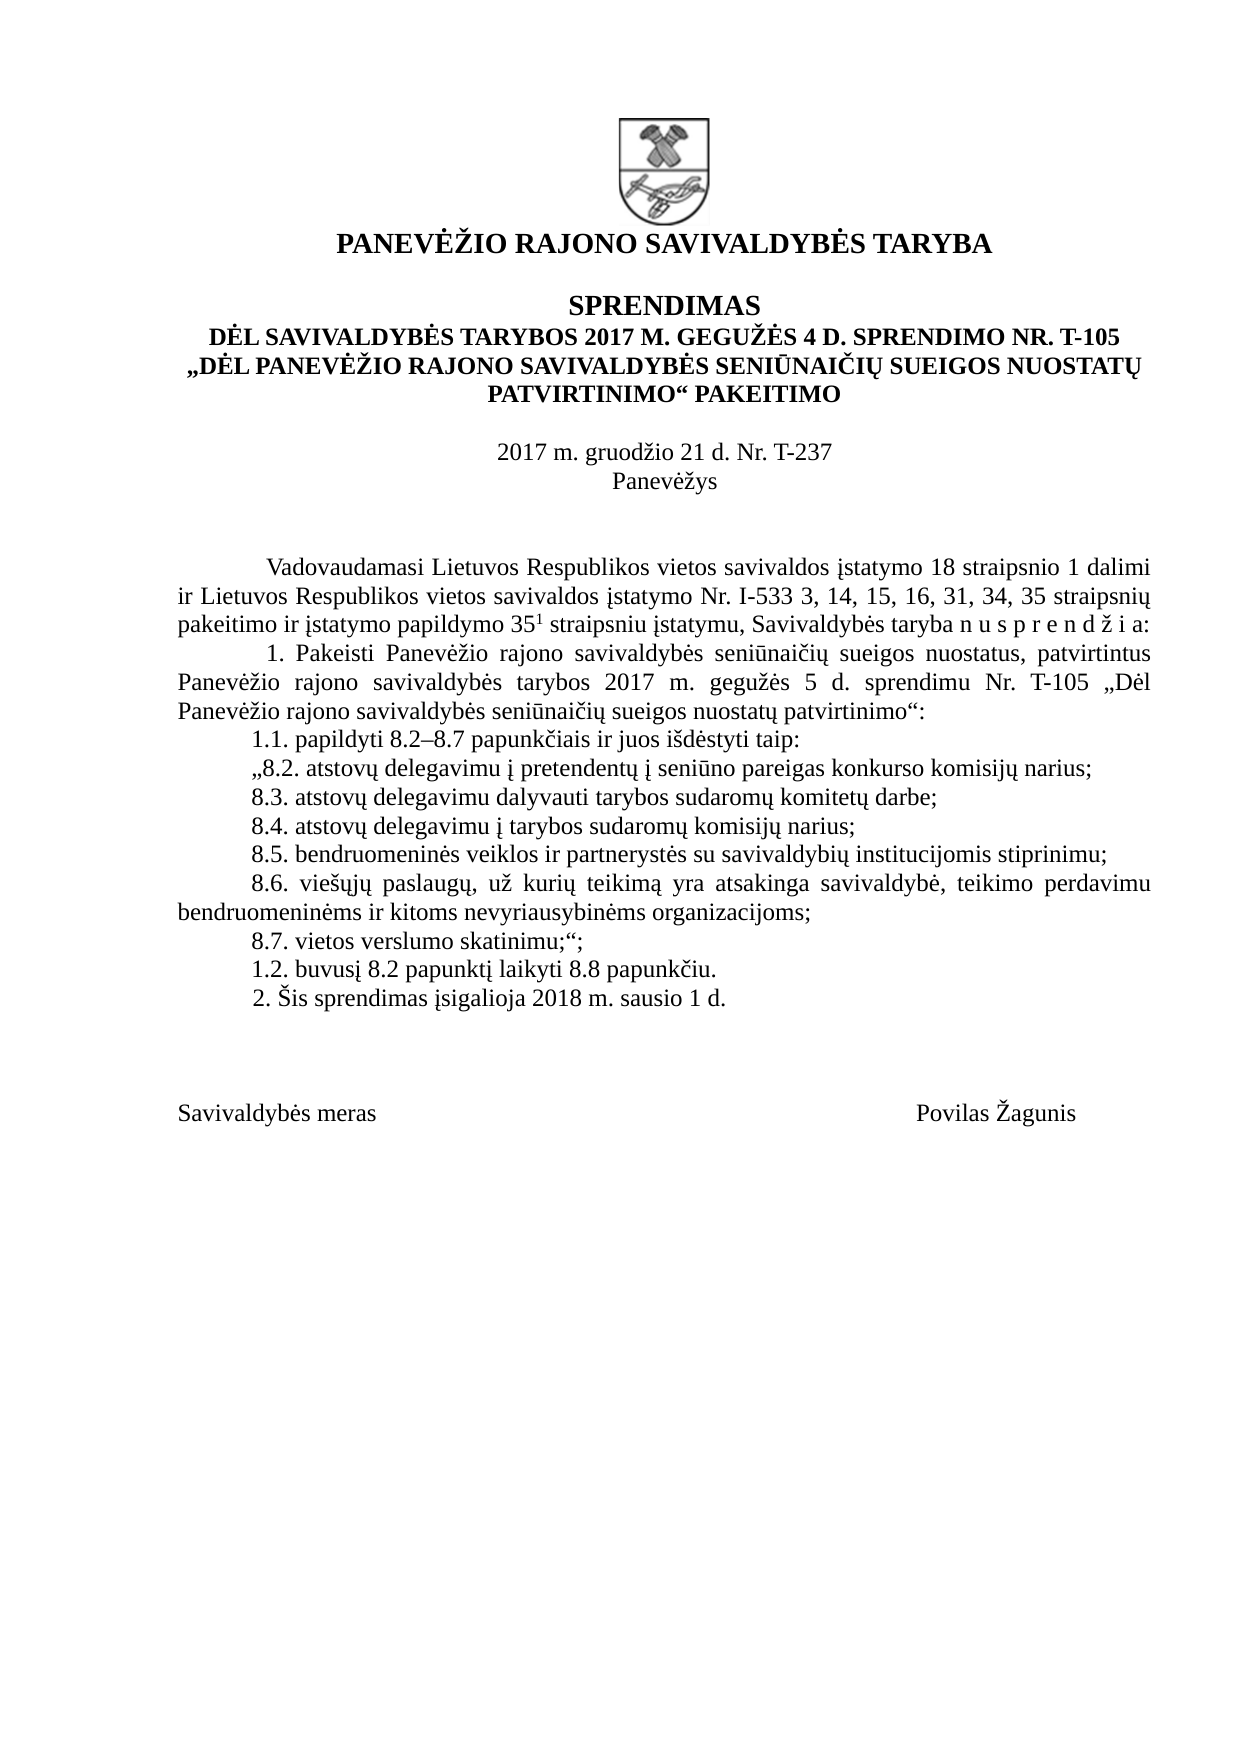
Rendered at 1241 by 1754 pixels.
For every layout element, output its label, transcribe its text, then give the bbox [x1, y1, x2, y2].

text SPRENDIMAS [177, 288, 1152, 322]
text 8.5. bendruomeninės veiklos ir partnerystės su savivaldybių institucijomis stiprinimu; [251, 839, 1152, 868]
text 8.6. viešųjų paslaugų, už kurių teikimą yra atsakinga savivaldybė, teikimo perdavimu bendruomeninėms ir kitoms nevyriausybinėms organizacijoms; [177, 868, 1152, 926]
text Savivaldybės meras Povilas Žagunis [177, 1098, 1152, 1127]
text 8.4. atstovų delegavimu į tarybos sudaromų komisijų narius; [251, 811, 1152, 839]
text 1.1. papildyti 8.2–8.7 papunkčiais ir juos išdėstyti taip: [177, 724, 1152, 753]
text 8.3. atstovų delegavimu dalyvauti tarybos sudaromų komitetų darbe; [251, 782, 1152, 811]
text Vadovaudamasi Lietuvos Respublikos vietos savivaldos įstatymo 18 straipsnio 1 dalimi ir Lietuvos Respublikos vietos savivaldos įstatymo Nr. I-533 3, 14, 15, 16, 31, 34, 35 straipsnių pakeitimo ir įstatymo papildymo 351 straipsniu įstatymu, Savivaldybės taryba n u s p r e n d ž i a: [177, 552, 1152, 638]
text 8.7. vietos verslumo skatinimu;“; [251, 926, 1152, 954]
text 1. Pakeisti Panevėžio rajono savivaldybės seniūnaičių sueigos nuostatus, patvirtintus Panevėžio rajono savivaldybės tarybos 2017 m. gegužės 5 d. sprendimu Nr. T-105 „Dėl Panevėžio rajono savivaldybės seniūnaičių sueigos nuostatų patvirtinimo“: [177, 638, 1152, 724]
text Panevėžys [177, 466, 1152, 494]
text DĖL SAVIVALDYBĖS TARYBOS 2017 M. GEGUŽĖS 4 D. SPRENDIMO NR. T-105 „DĖL PANEVĖŽIO RAJONO SAVIVALDYBĖS SENIŪNAIČIŲ SUEIGOS NUOSTATŲ PATVIRTINIMO“ PAKEITIMO [177, 322, 1152, 408]
text 2017 m. gruodžio 21 d. Nr. T-237 [177, 437, 1152, 466]
text 2. Šis sprendimas įsigalioja 2018 m. sausio 1 d. [252, 983, 1152, 1012]
text 1.2. buvusį 8.2 papunktį laikyti 8.8 papunkčiu. [177, 954, 1152, 983]
text PANEVĖŽIO RAJONO SAVIVALDYBĖS TARYBA [177, 226, 1152, 260]
text „8.2. atstovų delegavimu į pretendentų į seniūno pareigas konkurso komisijų narius; [251, 753, 1152, 782]
